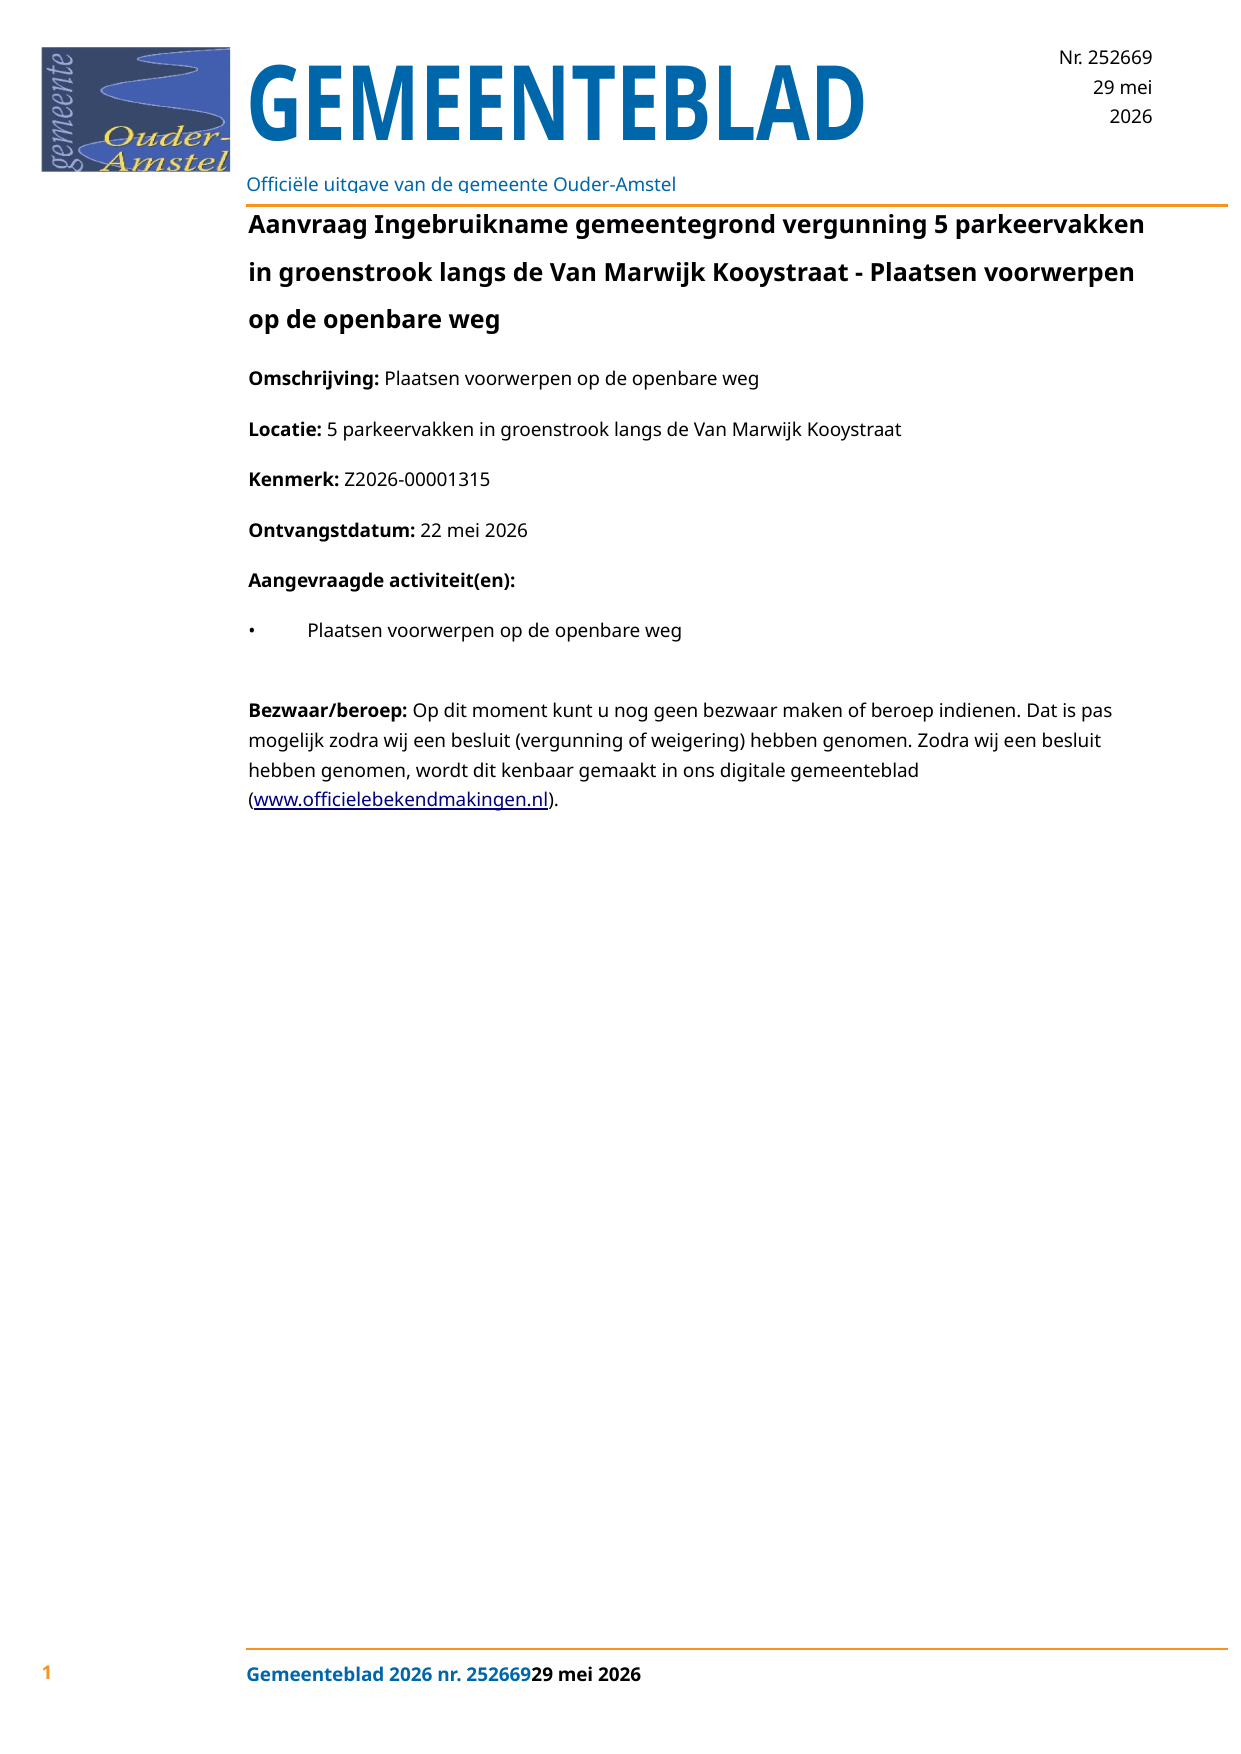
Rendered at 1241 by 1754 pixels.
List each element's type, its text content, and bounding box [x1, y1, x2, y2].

text Bezwaar/beroep: Op dit moment kunt u nog geen bezwaar maken of beroep indienen. Dat is pas mogelijk zodra wij een besluit (vergunning of weigering) hebben genomen. Zodra wij een besluit hebben genomen, wordt dit kenbaar gemaakt in ons digitale gemeenteblad (www.officielebekendmakingen.nl). [248, 698, 1152, 812]
text Aanvraag Ingebruikname gemeentegrond vergunning 5 parkeervakken in groenstrook langs de Van Marwijk Kooystraat - Plaatsen voorwerpen op de openbare weg [248, 207, 1152, 336]
text Ontvangstdatum: 22 mei 2026 [248, 517, 1152, 542]
list Plaatsen voorwerpen op de openbare weg [248, 618, 1152, 643]
text Aangevraagde activiteit(en): [248, 567, 1152, 593]
text Kenmerk: Z2026-00001315 [248, 466, 1152, 492]
picture [41, 47, 231, 172]
text Omschrijving: Plaatsen voorwerpen op de openbare weg [248, 366, 1152, 391]
text Locatie: 5 parkeervakken in groenstrook langs de Van Marwijk Kooystraat [248, 416, 1152, 442]
